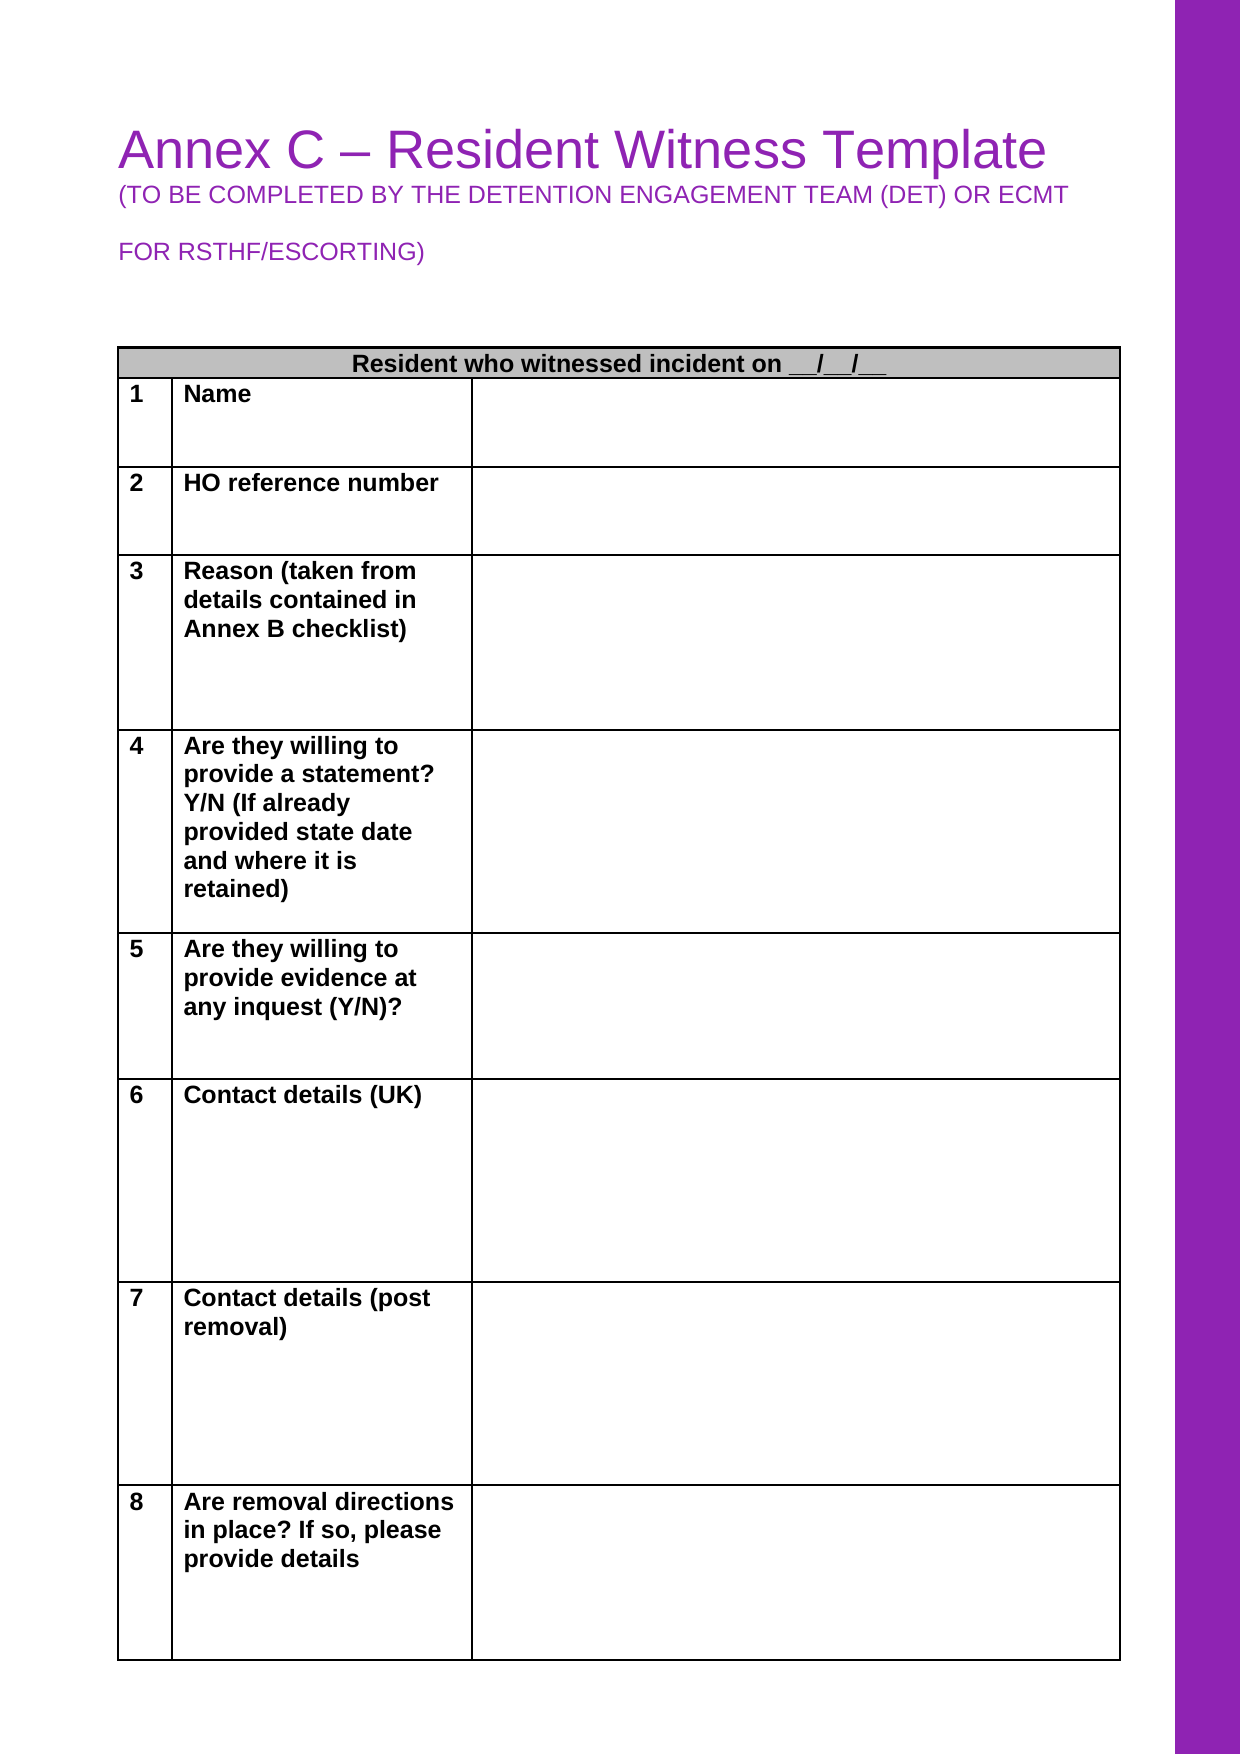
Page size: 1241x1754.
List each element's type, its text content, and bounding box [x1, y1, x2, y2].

table_cell Contact details (post removal) [173, 1283, 471, 1484]
subtitle Annex C – Resident Witness Template (TO BE COMPLETED BY THE DETENTION ENGAGEMENT TEAM (DET) OR ECMT FOR RSTHF/ESCORTING) [118, 118, 1122, 271]
table_cell [473, 1080, 1119, 1281]
table_cell [473, 1283, 1119, 1484]
table_cell 8 [119, 1486, 171, 1659]
table_cell Are they willing to provide a statement? Y/N (If already provided state date and where it is retained) [173, 731, 471, 932]
table_cell [473, 934, 1119, 1078]
table_cell [473, 379, 1119, 466]
table_cell Are removal directions in place? If so, please provide details [173, 1486, 471, 1659]
table_cell 5 [119, 934, 171, 1078]
table_cell 4 [119, 731, 171, 932]
table_cell 6 [119, 1080, 171, 1281]
table_cell Contact details (UK) [173, 1080, 471, 1281]
table_cell [473, 731, 1119, 932]
table_header Resident who witnessed incident on __/__/__ [119, 349, 1119, 377]
table_cell [473, 1486, 1119, 1659]
table_cell 7 [119, 1283, 171, 1484]
table_cell [473, 468, 1119, 554]
table_cell HO reference number [173, 468, 471, 554]
table_cell [473, 556, 1119, 728]
table_cell Reason (taken from details contained in Annex B checklist) [173, 556, 471, 728]
table_cell 3 [119, 556, 171, 728]
table_cell 2 [119, 468, 171, 554]
table_cell Name [173, 379, 471, 466]
table_cell Are they willing to provide evidence at any inquest (Y/N)? [173, 934, 471, 1078]
table_cell 1 [119, 379, 171, 466]
